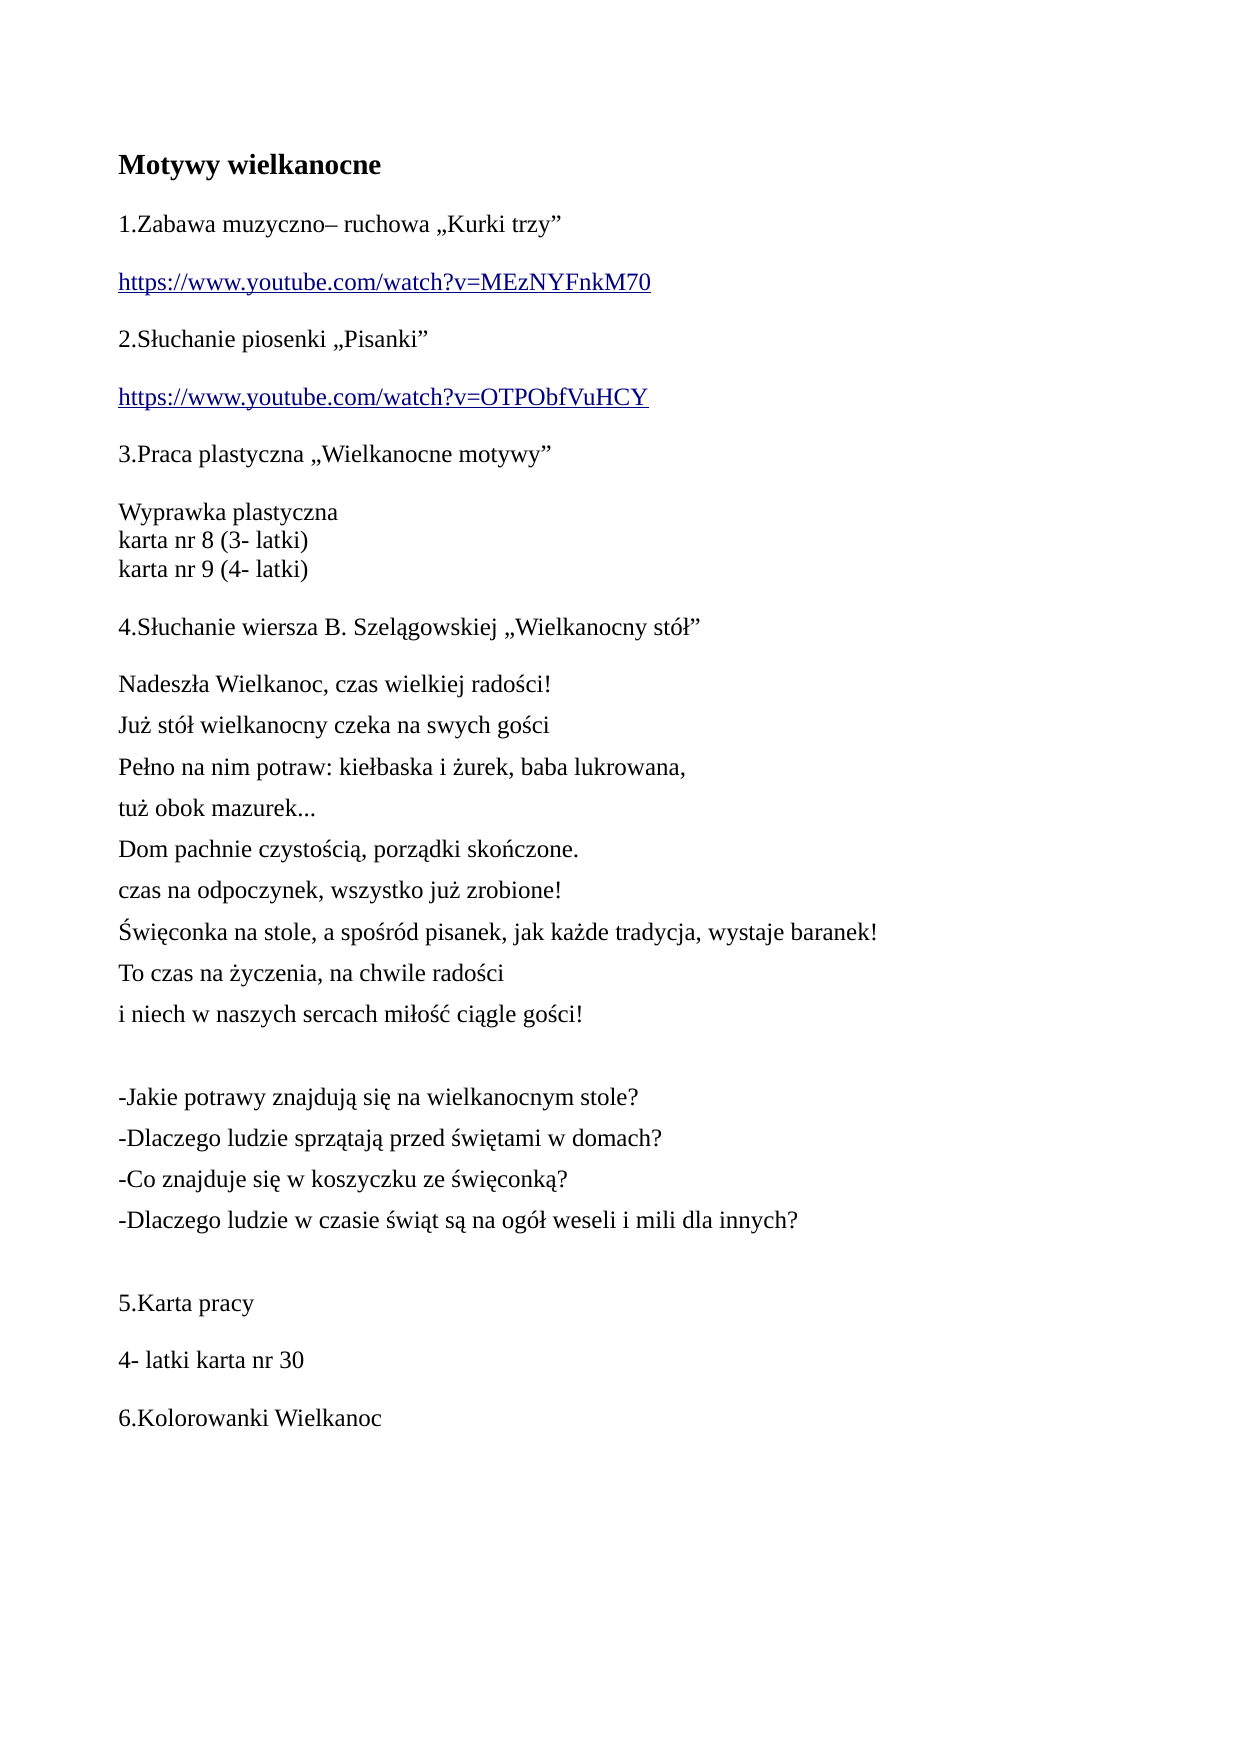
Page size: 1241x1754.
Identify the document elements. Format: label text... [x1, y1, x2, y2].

text To czas na życzenia, na chwile radości [118, 958, 1122, 987]
text Święconka na stole, a spośród pisanek, jak każde tradycja, wystaje baranek! [118, 917, 1122, 945]
text Dom pachnie czystością, porządki skończone. [118, 834, 1122, 863]
text Nadeszła Wielkanoc, czas wielkiej radości! [118, 669, 1122, 698]
text tuż obok mazurek... [118, 793, 1122, 822]
text Pełno na nim potraw: kiełbaska i żurek, baba lukrowana, [118, 752, 1122, 780]
text 4- latki karta nr 30 [118, 1345, 1122, 1374]
text 4.Słuchanie wiersza B. Szelągowskiej „Wielkanocny stół” [118, 612, 1122, 640]
text https://www.youtube.com/watch?v=MEzNYFnkM70 [118, 267, 1122, 295]
text 6.Kolorowanki Wielkanoc [118, 1403, 1122, 1432]
text 1.Zabawa muzyczno– ruchowa „Kurki trzy” [118, 209, 1122, 238]
text czas na odpoczynek, wszystko już zrobione! [118, 875, 1122, 904]
text Wyprawka plastyczna [118, 497, 1122, 525]
text https://www.youtube.com/watch?v=OTPObfVuHCY [118, 382, 1122, 410]
text -Co znajduje się w koszyczku ze święconką? [118, 1164, 1122, 1193]
text 2.Słuchanie piosenki „Pisanki” [118, 324, 1122, 353]
text karta nr 9 (4- latki) [118, 554, 1122, 583]
text i niech w naszych sercach miłość ciągle gości! [118, 999, 1122, 1028]
text karta nr 8 (3- latki) [118, 525, 1122, 554]
text 5.Karta pracy [118, 1288, 1122, 1317]
text -Jakie potrawy znajdują się na wielkanocnym stole? [118, 1082, 1122, 1110]
text 3.Praca plastyczna „Wielkanocne motywy” [118, 439, 1122, 468]
text -Dlaczego ludzie w czasie świąt są na ogół weseli i mili dla innych? [118, 1205, 1122, 1234]
text Już stół wielkanocny czeka na swych gości [118, 710, 1122, 739]
text -Dlaczego ludzie sprzątają przed świętami w domach? [118, 1123, 1122, 1152]
text Motywy wielkanocne [118, 147, 1122, 180]
